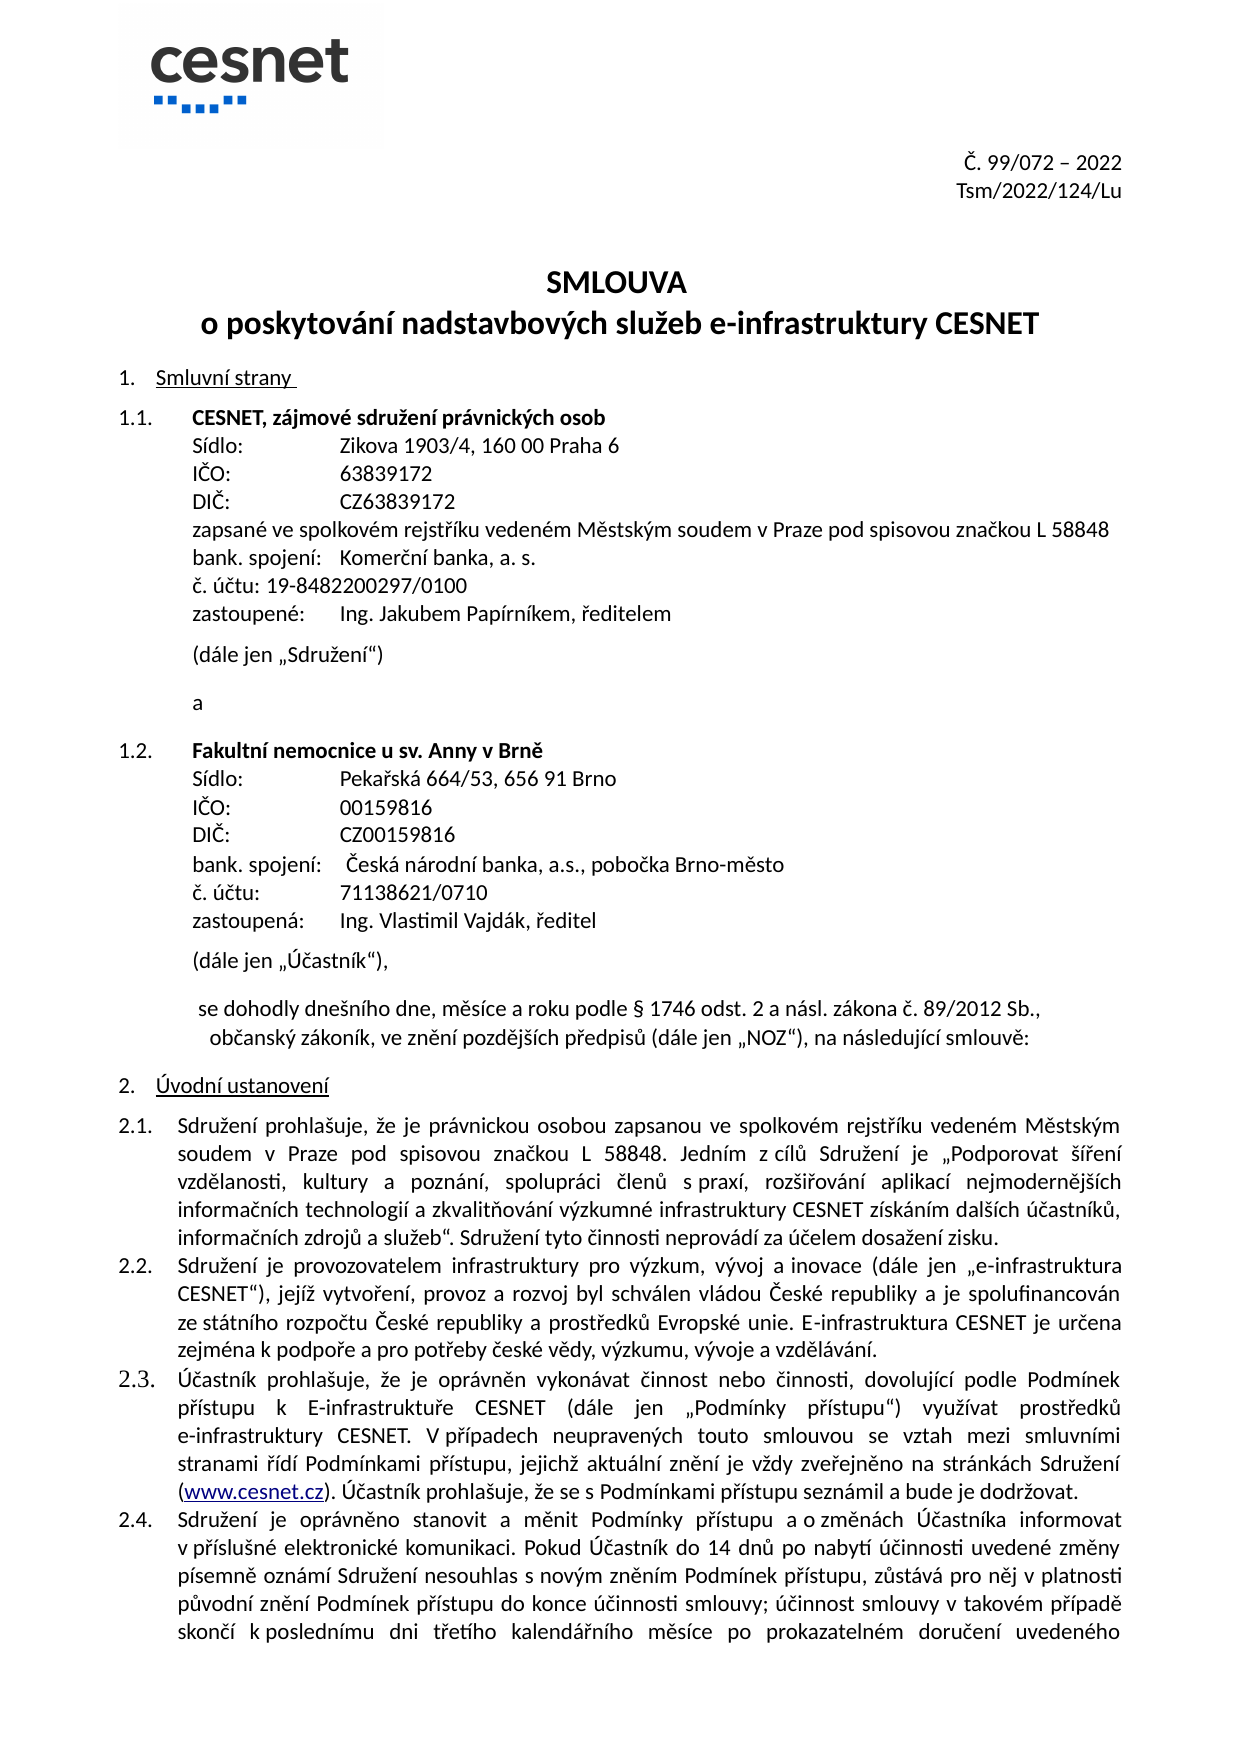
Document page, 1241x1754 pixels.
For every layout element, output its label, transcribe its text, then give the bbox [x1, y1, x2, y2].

list CESNET, zájmové sdružení právnických osob [118, 403, 1122, 431]
text se dohodly dnešního dne, měsíce a roku podle § 1746 odst. 2 a násl. zákona č. 89/2012 Sb., občanský zákoník, ve znění pozdějších předpisů (dále jen „NOZ“), na následující smlouvě: [118, 994, 1122, 1051]
text (dále jen „Sdružení“) [192, 640, 1122, 668]
text zastoupená: Ing. Vlastimil Vajdák, ředitel [192, 906, 1122, 934]
text o poskytování nadstavbových služeb e-infrastruktury CESNET [118, 302, 1122, 342]
text DIČ: CZ63839172 [192, 487, 1122, 515]
text č. účtu: 71138621/0710 [192, 878, 1122, 906]
text a [192, 688, 1122, 716]
text IČO: 63839172 [192, 459, 1122, 487]
text Tsm/2022/124/Lu [118, 176, 1122, 204]
list Sdružení je oprávněno stanovit a měnit Podmínky přístupu a o změnách Účastníka informovat v příslušné elektronické komunikaci. Pokud Účastník do 14 dnů po nabytí účinnosti uvedené změny písemně oznámí Sdružení nesouhlas s novým zněním Podmínek přístupu, zůstává pro něj v platnosti původní znění Podmínek přístupu do konce účinnosti smlouvy; účinnost smlouvy v takovém případě skončí k poslednímu dni třetího kalendářního měsíce po prokazatelném doručení uvedeného [118, 1505, 1122, 1645]
text bank. spojení: Česká národní banka, a.s., pobočka Brno-město [192, 849, 1122, 878]
text č. účtu: 19-8482200297/0100 [192, 571, 1122, 599]
list Smluvní strany [118, 363, 1122, 391]
text IČO: 00159816 [192, 793, 1122, 821]
text bank. spojení: Komerční banka, a. s. [192, 543, 1122, 571]
text Č. 99/072 – 2022 [118, 148, 1122, 176]
text Sídlo: Zikova 1903/4, 160 00 Praha 6 [192, 431, 1122, 459]
list Fakultní nemocnice u sv. Anny v Brně [118, 737, 1122, 764]
text SMLOUVA [118, 261, 1122, 302]
text zastoupené: Ing. Jakubem Papírníkem, ředitelem [192, 599, 1122, 627]
text (dále jen „Účastník“), [192, 946, 1122, 974]
list Úvodní ustanovení [118, 1071, 1122, 1099]
list Účastník prohlašuje, že je oprávněn vykonávat činnost nebo činnosti, dovolující podle Podmínek přístupu k E-infrastruktuře CESNET (dále jen „Podmínky přístupu“) využívat prostředků e‑infrastruktury CESNET. V případech neupravených touto smlouvou se vztah mezi smluvními stranami řídí Podmínkami přístupu, jejichž aktuální znění je vždy zveřejněno na stránkách Sdružení (www.cesnet.cz). Účastník prohlašuje, že se s Podmínkami přístupu seznámil a bude je dodržovat. [118, 1364, 1122, 1505]
list Sdružení je provozovatelem infrastruktury pro výzkum, vývoj a inovace (dále jen „e‑infrastruktura CESNET“), jejíž vytvoření, provoz a rozvoj byl schválen vládou České republiky a je spolufinancován ze státního rozpočtu České republiky a prostředků Evropské unie. E‑infrastruktura CESNET je určena zejména k podpoře a pro potřeby české vědy, výzkumu, vývoje a vzdělávání. [118, 1252, 1122, 1364]
list Sdružení prohlašuje, že je právnickou osobou zapsanou ve spolkovém rejstříku vedeném Městským soudem v Praze pod spisovou značkou L 58848. Jedním z cílů Sdružení je „Podporovat šíření vzdělanosti, kultury a poznání, spolupráci členů s praxí, rozšiřování aplikací nejmodernějších informačních technologií a zkvalitňování výzkumné infrastruktury CESNET získáním dalších účastníků, informačních zdrojů a služeb“. Sdružení tyto činnosti neprovádí za účelem dosažení zisku. [118, 1111, 1122, 1252]
text Sídlo: Pekařská 664/53, 656 91 Brno [192, 764, 1122, 793]
text zapsané ve spolkovém rejstříku vedeném Městským soudem v Praze pod spisovou značkou L 58848 [192, 515, 1122, 543]
text DIČ: CZ00159816 [192, 821, 1122, 849]
